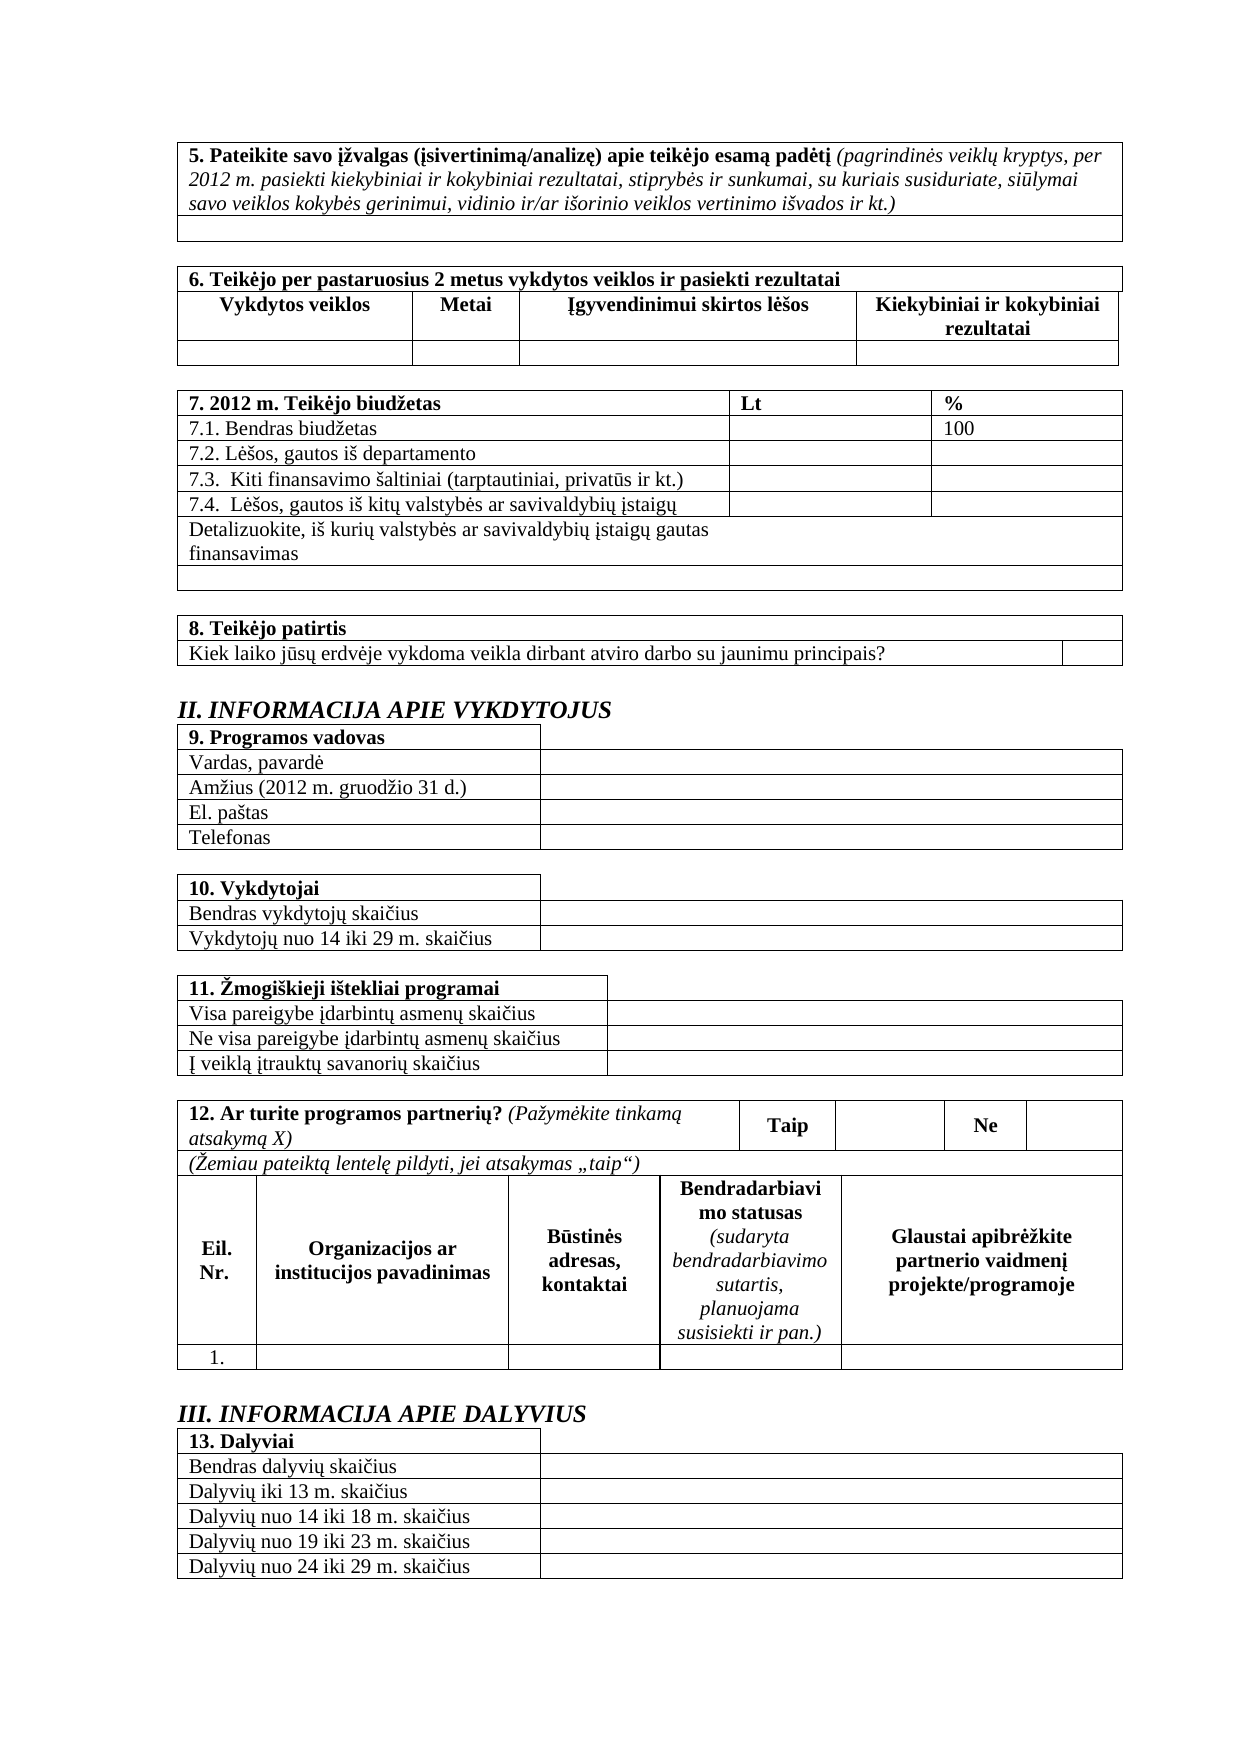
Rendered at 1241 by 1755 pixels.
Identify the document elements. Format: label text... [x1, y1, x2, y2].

table_cell [730, 416, 931, 440]
table_cell [413, 341, 519, 365]
table_cell Telefonas [178, 825, 540, 849]
table_cell [178, 566, 729, 590]
table_cell (Žemiau pateiktą lentelę pildyti, jei atsakymas „taip“) [178, 1151, 1122, 1174]
table_cell Į veiklą įtrauktų savanorių skaičius [178, 1051, 607, 1075]
table_cell [541, 926, 1122, 950]
table_header [541, 874, 1122, 899]
table_header 8. Teikėjo patirtis [178, 616, 1122, 640]
table_cell Dalyvių nuo 14 iki 18 m. skaičius [178, 1504, 540, 1528]
table_cell Būstinės adresas, kontaktai [509, 1176, 659, 1344]
table_header 7. 2012 m. Teikėjo biudžetas [178, 391, 729, 415]
table_cell [541, 775, 1122, 799]
table_header Taip [740, 1101, 835, 1149]
table_header 5. Pateikite savo įžvalgas (įsivertinimą/analizę) apie teikėjo esamą padėtį (pagrindinės veiklų kryptys, per 2012 m. pasiekti kiekybiniai ir kokybiniai rezultatai, stiprybės ir sunkumai, su kuriais susiduriate, siūlymai savo veiklos kokybės gerinimui, vidinio ir/ar išorinio veiklos vertinimo išvados ir kt.) [178, 143, 1122, 215]
table_cell [178, 216, 1122, 241]
table_cell Bendras dalyvių skaičius [178, 1454, 540, 1478]
table_cell [608, 1001, 1122, 1025]
table_cell Bendras vykdytojų skaičius [178, 901, 540, 924]
table_cell Dalyvių nuo 24 iki 29 m. skaičius [178, 1554, 540, 1578]
table_header [836, 1101, 944, 1149]
text II. INFORMACIJA APIE VYKDYTOJUS [177, 695, 1122, 724]
table_header 6. Teikėjo per pastaruosius 2 metus vykdytos veiklos ir pasiekti rezultatai [178, 267, 1122, 291]
table_cell [1063, 641, 1122, 665]
table_header % [932, 391, 1122, 415]
table_cell 7.2. Lėšos, gautos iš departamento [178, 441, 729, 465]
table_cell 7.4. Lėšos, gautos iš kitų valstybės ar savivaldybių įstaigų [178, 492, 729, 516]
table_cell El. paštas [178, 800, 540, 824]
table_cell [541, 1479, 1122, 1503]
table_cell [729, 566, 932, 590]
table_header 9. Programos vadovas [178, 725, 540, 749]
table_cell [730, 492, 931, 516]
table_cell Įgyvendinimui skirtos lėšos [520, 292, 856, 340]
table_cell [509, 1345, 659, 1369]
table_cell [520, 341, 856, 365]
table_cell Dalyvių iki 13 m. skaičius [178, 1479, 540, 1503]
table_cell Organizacijos ar institucijos pavadinimas [257, 1176, 508, 1344]
table_cell Vykdytos veiklos [178, 292, 412, 340]
table_cell [932, 466, 1122, 491]
text III. INFORMACIJA APIE DALYVIUS [177, 1399, 1122, 1428]
table_cell [541, 1504, 1122, 1528]
table_cell [932, 566, 1122, 590]
table_cell Detalizuokite, iš kurių valstybės ar savivaldybių įstaigų gautas finansavimas [178, 517, 729, 565]
table_cell [932, 441, 1122, 465]
table_cell [541, 1529, 1122, 1553]
table_cell Visa pareigybe įdarbintų asmenų skaičius [178, 1001, 607, 1025]
table_cell [178, 341, 412, 365]
table_cell Eil. Nr. [178, 1176, 256, 1344]
table_cell 1. [178, 1345, 256, 1369]
table_cell [541, 825, 1122, 849]
table_header 12. Ar turite programos partnerių? (Pažymėkite tinkamą atsakymą X) [178, 1101, 739, 1149]
table_header [541, 1428, 1122, 1453]
table_cell [257, 1345, 508, 1369]
table_cell [661, 1345, 841, 1369]
table_cell [541, 1454, 1122, 1478]
table_cell Dalyvių nuo 19 iki 23 m. skaičius [178, 1529, 540, 1553]
table_cell 7.3. Kiti finansavimo šaltiniai (tarptautiniai, privatūs ir kt.) [178, 466, 729, 491]
table_cell [730, 466, 931, 491]
table_cell [608, 1051, 1122, 1075]
table_cell [857, 341, 1118, 365]
table_cell [842, 1345, 1122, 1369]
table_cell [541, 750, 1122, 774]
table_cell Ne visa pareigybe įdarbintų asmenų skaičius [178, 1026, 607, 1050]
table_header 13. Dalyviai [178, 1429, 540, 1453]
table_cell [730, 441, 931, 465]
table_cell 100 [932, 416, 1122, 440]
table_header [608, 975, 1122, 1000]
table_header [541, 724, 1122, 749]
table_cell [541, 800, 1122, 824]
table_cell [932, 517, 1122, 565]
table_cell Glaustai apibrėžkite partnerio vaidmenį projekte/programoje [842, 1176, 1122, 1344]
table_cell Kiek laiko jūsų erdvėje vykdoma veikla dirbant atviro darbo su jaunimu principais? [178, 641, 1062, 665]
table_cell Vardas, pavardė [178, 750, 540, 774]
table_cell [608, 1026, 1122, 1050]
table_cell Amžius (2012 m. gruodžio 31 d.) [178, 775, 540, 799]
table_header [1027, 1101, 1122, 1149]
table_cell [729, 517, 932, 565]
table_cell [541, 901, 1122, 924]
table_header Ne [945, 1101, 1026, 1149]
table_cell [541, 1554, 1122, 1578]
table_header Lt [730, 391, 931, 415]
table_cell [932, 492, 1122, 516]
table_cell 7.1. Bendras biudžetas [178, 416, 729, 440]
table_cell Kiekybiniai ir kokybiniai rezultatai [857, 292, 1118, 340]
table_cell Vykdytojų nuo 14 iki 29 m. skaičius [178, 926, 540, 950]
table_header 10. Vykdytojai [178, 875, 540, 899]
table_cell Metai [413, 292, 519, 340]
table_header 11. Žmogiškieji ištekliai programai [178, 976, 607, 1000]
table_cell Bendradarbiavimo statusas (sudaryta bendradarbiavimo sutartis, planuojama susisiekti ir pan.) [661, 1176, 841, 1344]
